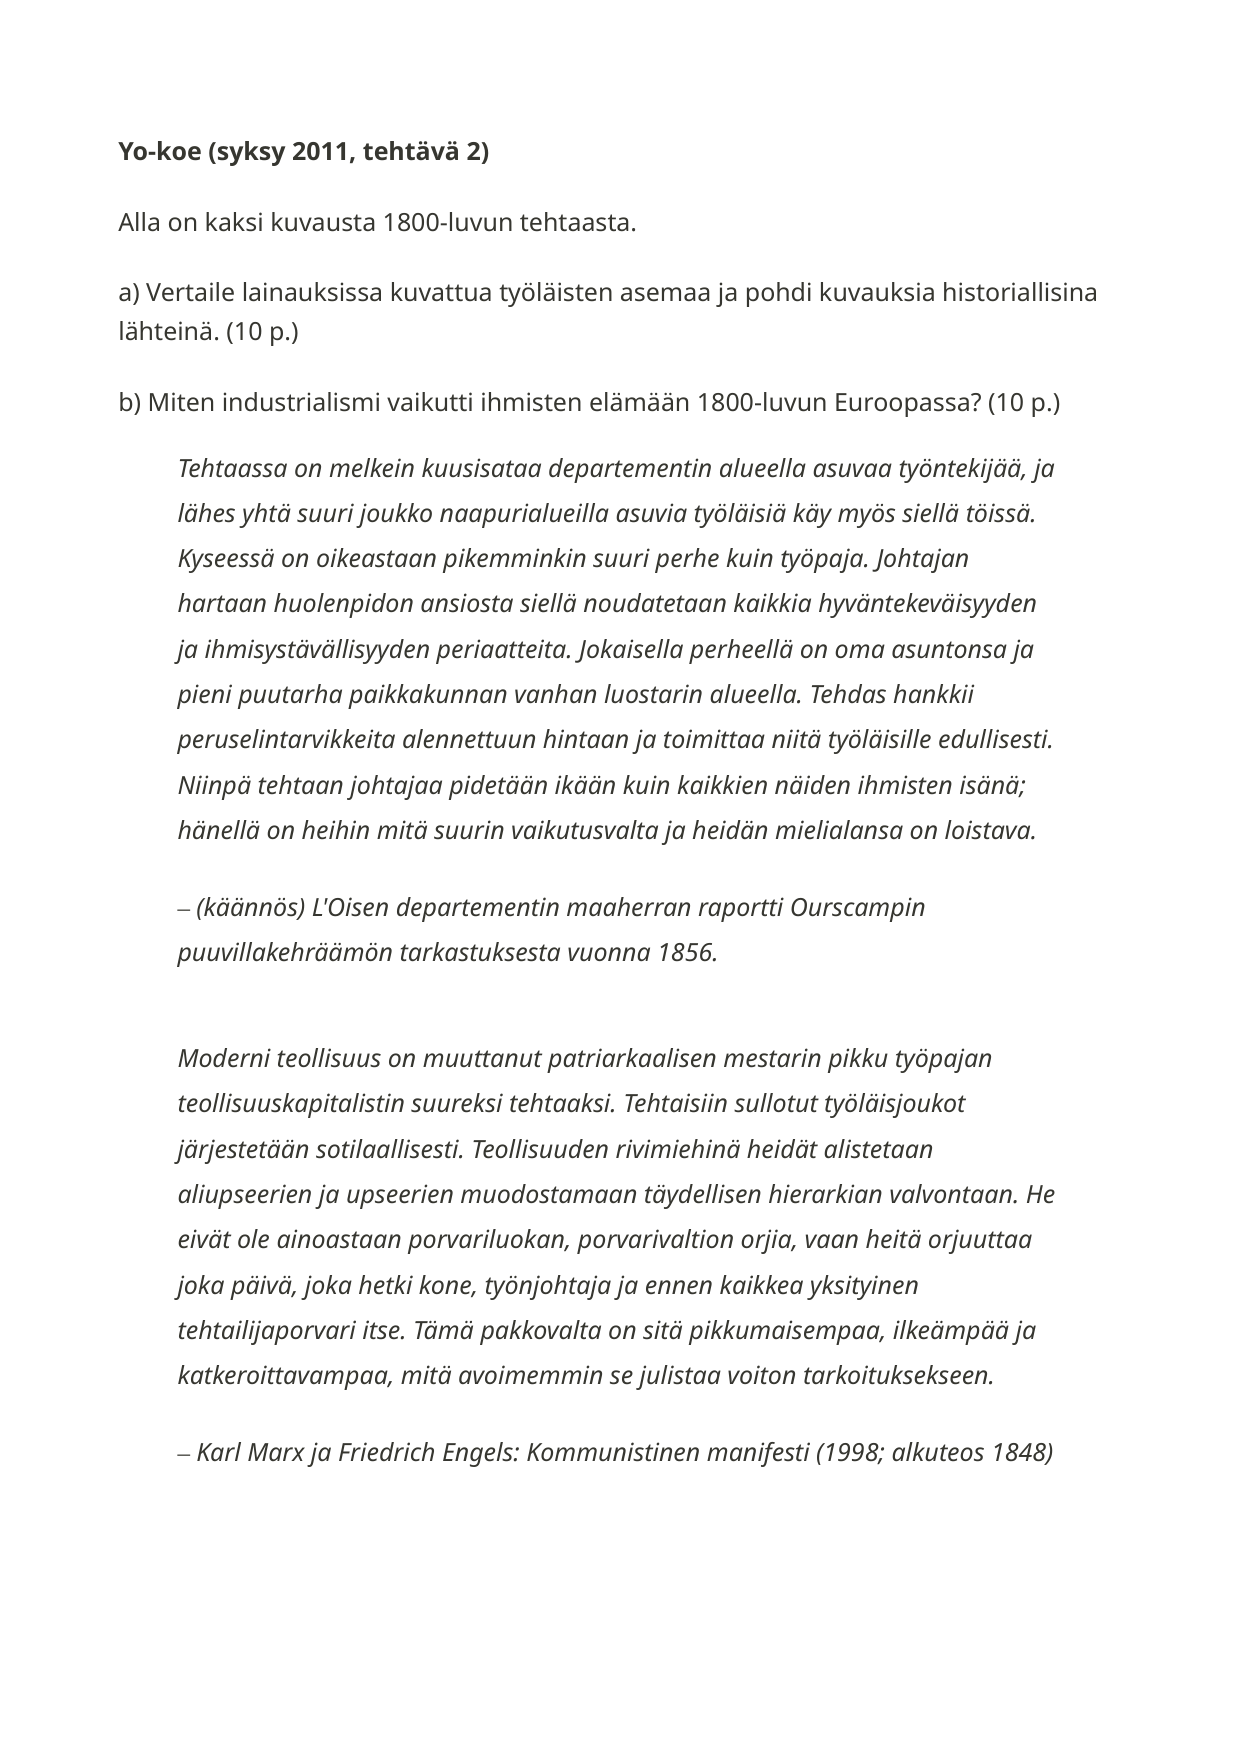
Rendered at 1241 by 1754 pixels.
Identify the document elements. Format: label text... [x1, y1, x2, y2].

text Tehtaassa on melkein kuusisataa departementin alueella asuvaa työntekijää, ja lähes yhtä suuri joukko naapurialueilla asuvia työläisiä käy myös siellä töissä. Kyseessä on oikeastaan pikemminkin suuri perhe kuin työpaja. Johtajan hartaan huolenpidon ansiosta siellä noudatetaan kaikkia hyväntekeväisyyden ja ihmisystävällisyyden periaatteita. Jokaisella perheellä on oma asuntonsa ja pieni puutarha paikkakunnan vanhan luostarin alueella. Tehdas hankkii peruselintarvikkeita alennettuun hintaan ja toimittaa niitä työläisille edullisesti. Niinpä tehtaan johtajaa pidetään ikään kuin kaikkien näiden ihmisten isänä; hänellä on heihin mitä suurin vaikutusvalta ja heidän mielialansa on loistava. [177, 439, 1063, 847]
text Alla on kaksi kuvausta 1800-luvun tehtaasta. [118, 204, 1122, 238]
text a) Vertaile lainauksissa kuvattua työläisten asemaa ja pohdi kuvauksia historiallisina lähteinä. (10 p.) [118, 274, 1122, 348]
text b) Miten industrialismi vaikutti ihmisten elämään 1800-luvun Euroopassa? (10 p.) [118, 384, 1122, 418]
text Moderni teollisuus on muuttanut patriarkaalisen mestarin pikku työpajan teollisuuskapitalistin suureksi tehtaaksi. Tehtaisiin sullotut työläisjoukot järjestetään sotilaallisesti. Teollisuuden rivimiehinä heidät alistetaan aliupseerien ja upseerien muodostamaan täydellisen hierarkian valvontaan. He eivät ole ainoastaan porvariluokan, porvarivaltion orjia, vaan heitä orjuuttaa joka päivä, joka hetki kone, työnjohtaja ja ennen kaikkea yksityinen tehtailijaporvari itse. Tämä pakkovalta on sitä pikkumaisempaa, ilkeämpää ja katkeroittavampaa, mitä avoimemmin se julistaa voiton tarkoituksekseen. [177, 1029, 1063, 1392]
text Yo-koe (syksy 2011, tehtävä 2) [118, 134, 1122, 168]
text – (käännös) L'Oisen departementin maaherran raportti Ourscampin puuvillakehräämön tarkastuksesta vuonna 1856. [177, 878, 1063, 969]
text – Karl Marx ja Friedrich Engels: Kommunistinen manifesti (1998; alkuteos 1848) [177, 1423, 1063, 1469]
